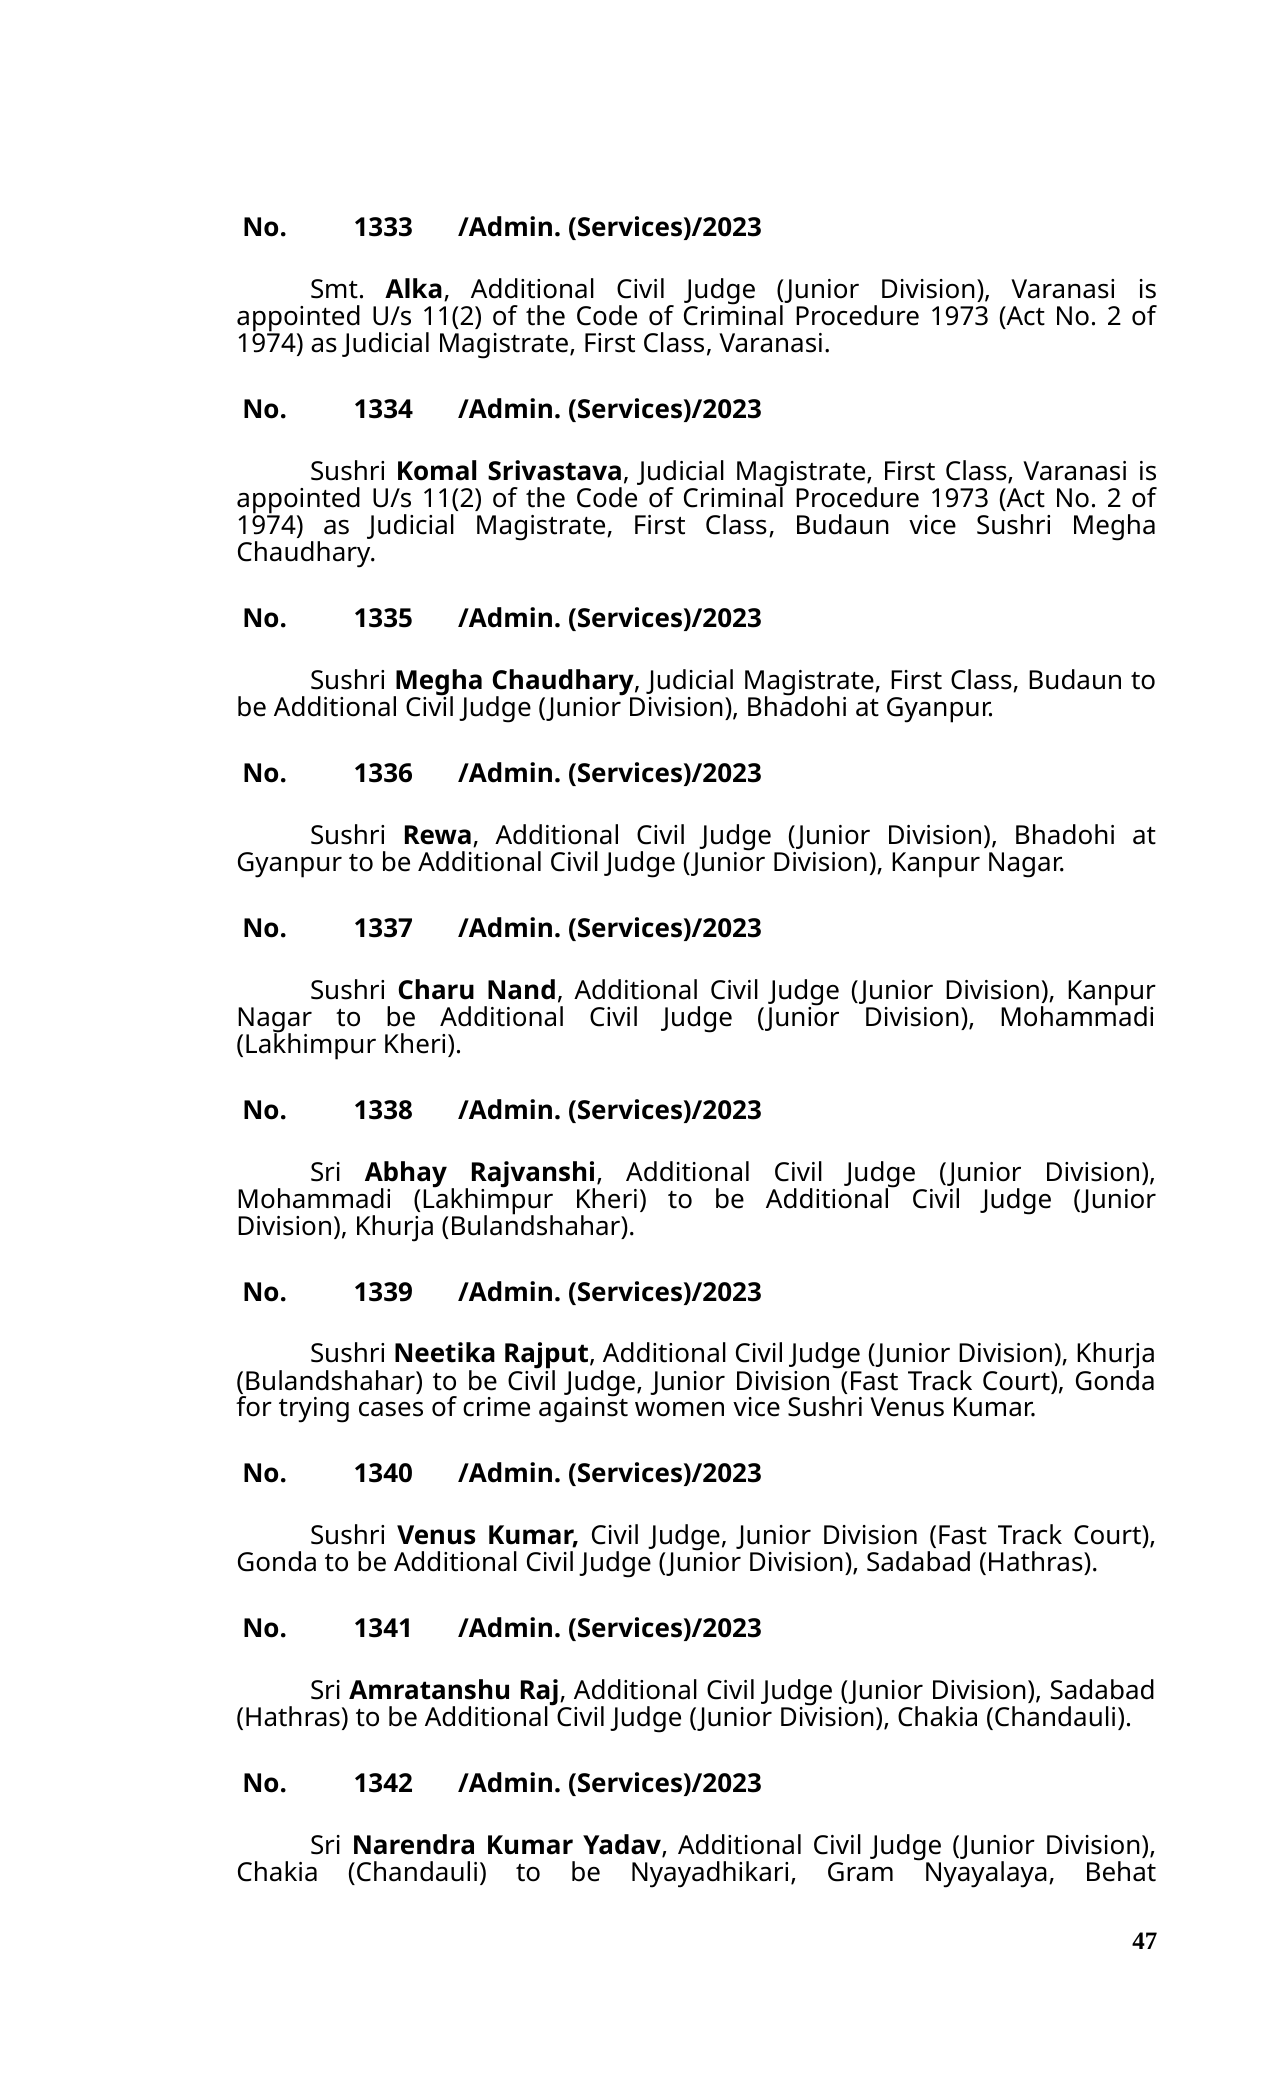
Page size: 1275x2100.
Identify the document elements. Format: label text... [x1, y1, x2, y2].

table_header [310, 1759, 452, 1806]
table_header /Admin. (Services)/2023 [452, 749, 837, 796]
table_header /Admin. (Services)/2023 [452, 594, 837, 641]
text Sri Abhay Rajvanshi, Additional Civil Judge (Junior Division), Mohammadi (Lakhimpur Kheri) to be Additional Civil Judge (Junior Division), Khurja (Bulandshahar). [236, 1159, 1157, 1240]
table_header [310, 1449, 452, 1496]
text Sushri Rewa, Additional Civil Judge (Junior Division), Bhadohi at Gyanpur to be Additional Civil Judge (Junior Division), Kanpur Nagar. [236, 823, 1157, 877]
table_header No. [236, 203, 310, 250]
table_header No. [236, 1604, 310, 1651]
table_header No. [236, 1449, 310, 1496]
table_header [310, 904, 452, 951]
table_header No. [236, 904, 310, 951]
text Sushri Megha Chaudhary, Judicial Magistrate, First Class, Budaun to be Additional Civil Judge (Junior Division), Bhadohi at Gyanpur. [236, 668, 1157, 722]
table_header No. [236, 385, 310, 432]
table_header /Admin. (Services)/2023 [452, 1268, 837, 1314]
table_header /Admin. (Services)/2023 [452, 1604, 837, 1651]
text Sushri Venus Kumar, Civil Judge, Junior Division (Fast Track Court), Gonda to be Additional Civil Judge (Junior Division), Sadabad (Hathras). [236, 1523, 1157, 1577]
text Sri Narendra Kumar Yadav, Additional Civil Judge (Junior Division), Chakia (Chandauli) to be Nyayadhikari, Gram Nyayalaya, Behat [236, 1833, 1157, 1887]
table_header [310, 594, 452, 641]
table_header [310, 1604, 452, 1651]
table_header /Admin. (Services)/2023 [452, 1759, 837, 1806]
table_header /Admin. (Services)/2023 [452, 1086, 837, 1132]
table_header /Admin. (Services)/2023 [452, 904, 837, 951]
table_header No. [236, 1268, 310, 1314]
table_header /Admin. (Services)/2023 [452, 1449, 837, 1496]
table_header [310, 1268, 452, 1314]
table_header No. [236, 1086, 310, 1132]
table_header [310, 1086, 452, 1132]
table_header [310, 203, 452, 250]
table_header [310, 385, 452, 432]
table_header No. [236, 594, 310, 641]
text Smt. Alka, Additional Civil Judge (Junior Division), Varanasi is appointed U/s 11(2) of the Code of Criminal Procedure 1973 (Act No. 2 of 1974) as Judicial Magistrate, First Class, Varanasi. [236, 277, 1157, 358]
table_header No. [236, 1759, 310, 1806]
text Sushri Komal Srivastava, Judicial Magistrate, First Class, Varanasi is appointed U/s 11(2) of the Code of Criminal Procedure 1973 (Act No. 2 of 1974) as Judicial Magistrate, First Class, Budaun vice Sushri Megha Chaudhary. [236, 459, 1157, 567]
table_header No. [236, 749, 310, 796]
table_header [310, 749, 452, 796]
table_header /Admin. (Services)/2023 [452, 203, 837, 250]
text Sushri Neetika Rajput, Additional Civil Judge (Junior Division), Khurja (Bulandshahar) to be Civil Judge, Junior Division (Fast Track Court), Gonda for trying cases of crime against women vice Sushri Venus Kumar. [236, 1341, 1157, 1422]
table_header /Admin. (Services)/2023 [452, 385, 837, 432]
text Sushri Charu Nand, Additional Civil Judge (Junior Division), Kanpur Nagar to be Additional Civil Judge (Junior Division), Mohammadi (Lakhimpur Kheri). [236, 978, 1157, 1058]
text Sri Amratanshu Raj, Additional Civil Judge (Junior Division), Sadabad (Hathras) to be Additional Civil Judge (Junior Division), Chakia (Chandauli). [236, 1678, 1157, 1732]
